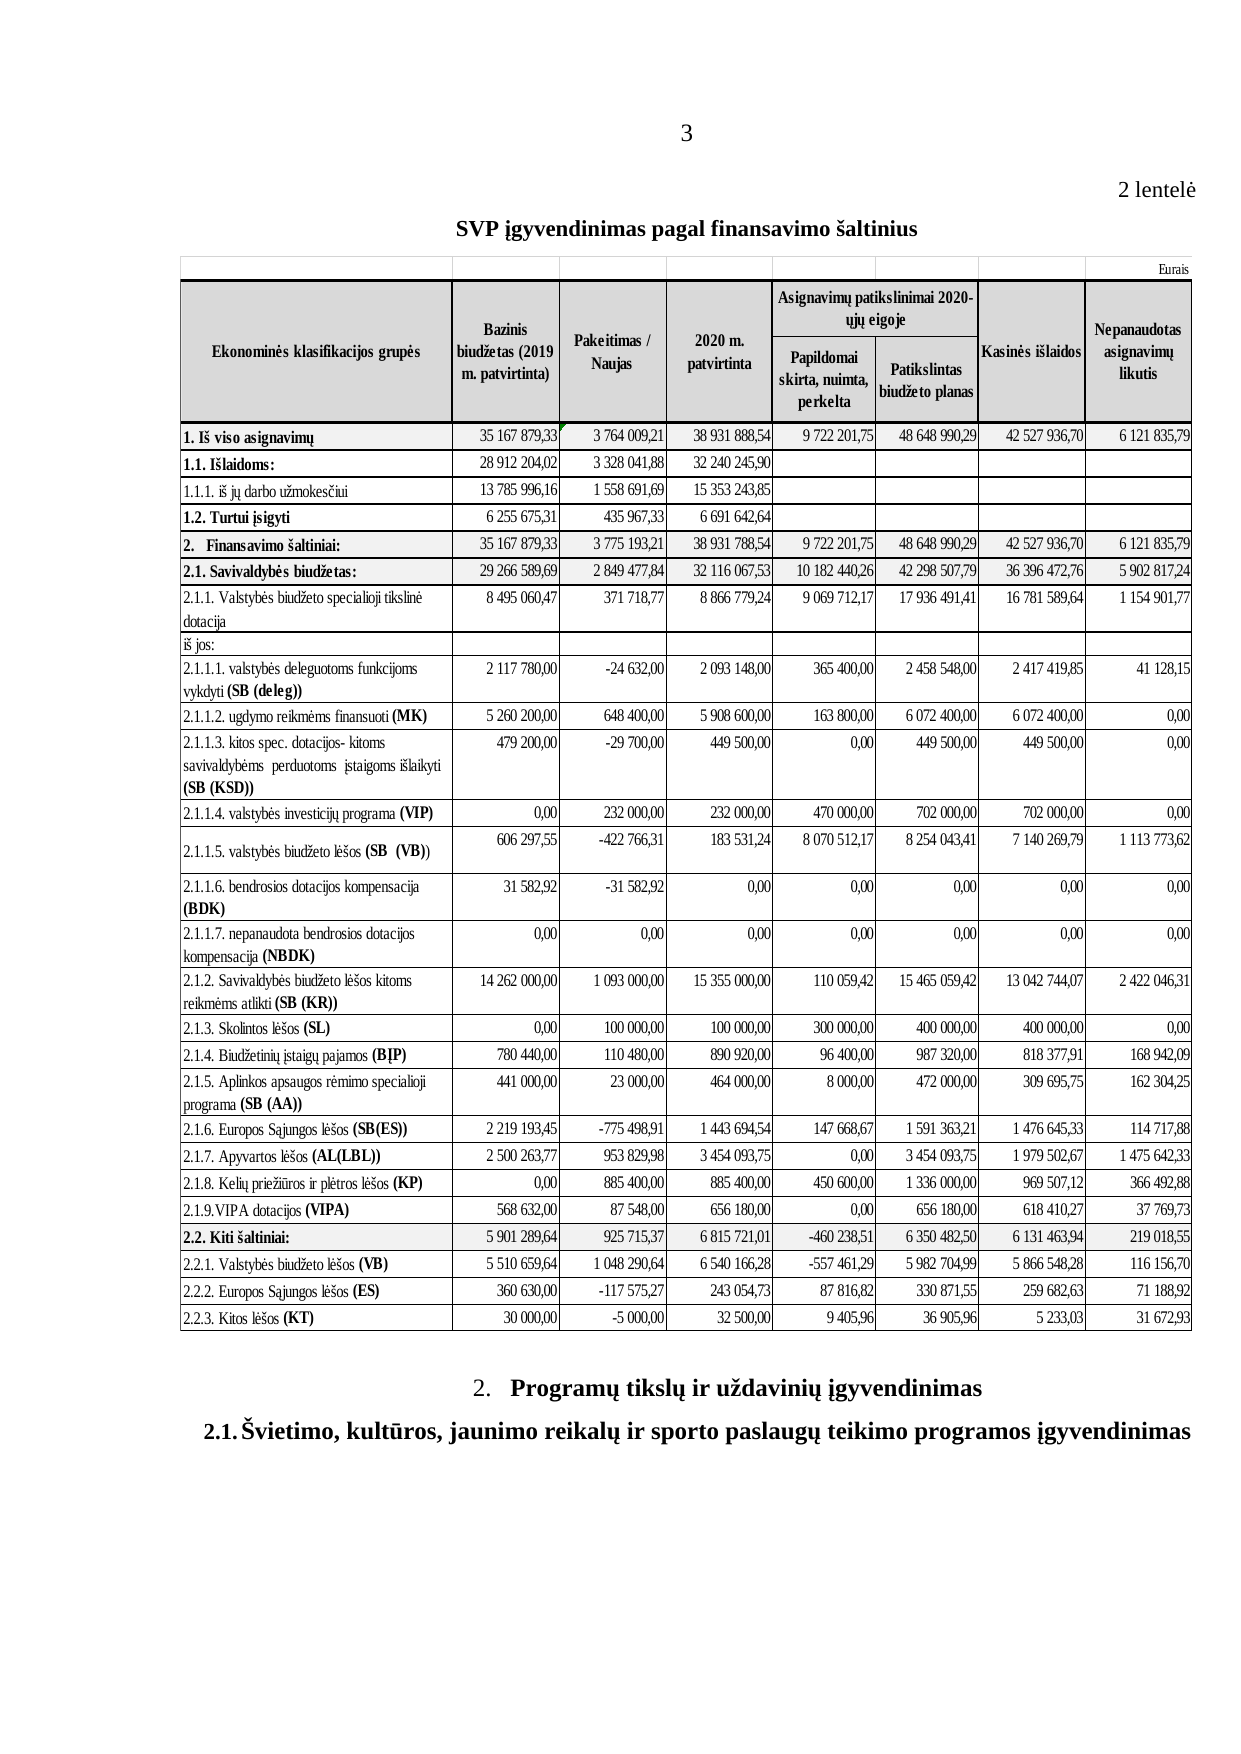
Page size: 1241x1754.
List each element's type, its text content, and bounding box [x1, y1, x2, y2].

text 2.1. Švietimo, kultūros, jaunimo reikalų ir sporto paslaugų teikimo programos įgyvendinimas [199, 1416, 1196, 1444]
list Programų tikslų ir uždavinių įgyvendinimas [259, 1373, 1196, 1401]
text SVP įgyvendinimas pagal finansavimo šaltinius [177, 215, 1196, 1332]
text 2 lentelė [177, 176, 1196, 202]
